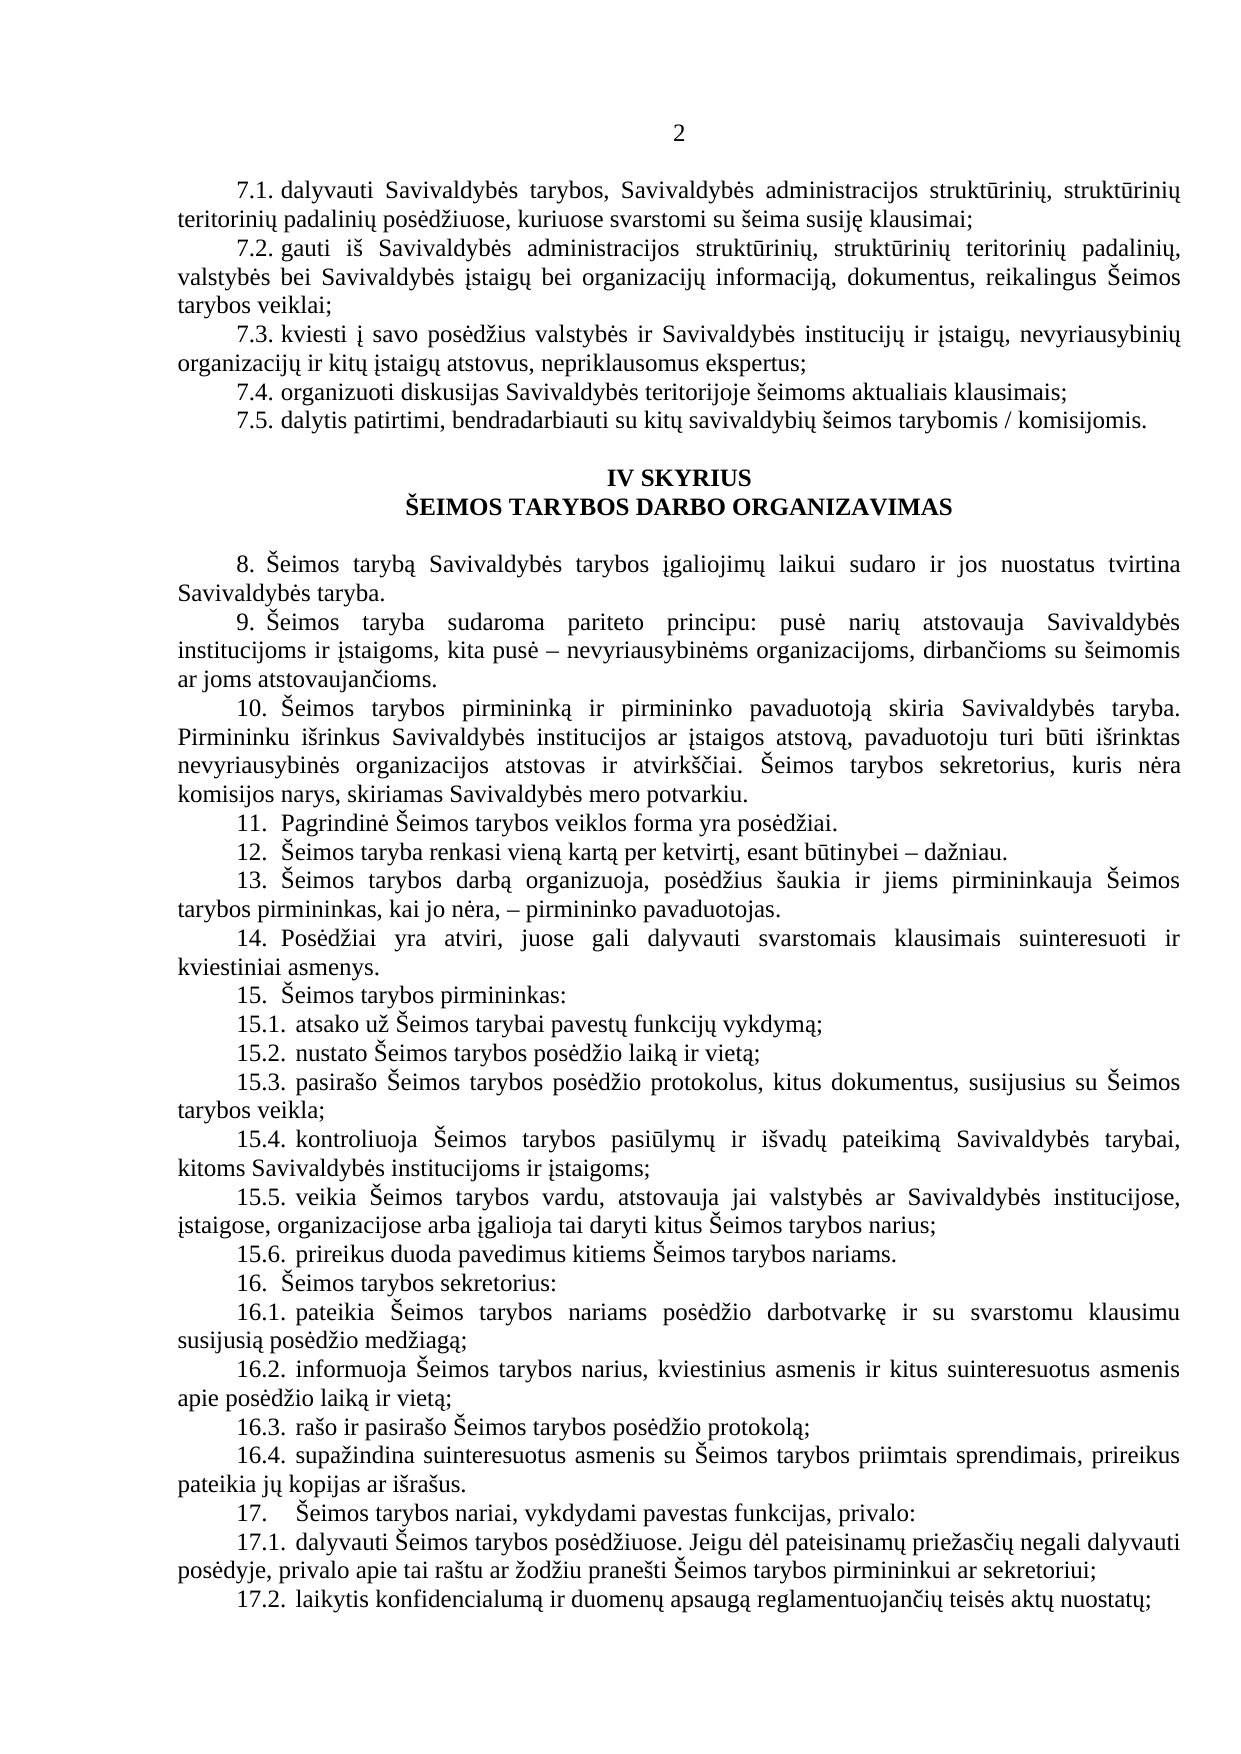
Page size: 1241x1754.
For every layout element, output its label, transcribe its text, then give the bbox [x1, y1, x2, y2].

text 17.1. dalyvauti Šeimos tarybos posėdžiuose. Jeigu dėl pateisinamų priežasčių negali dalyvauti posėdyje, privalo apie tai raštu ar žodžiu pranešti Šeimos tarybos pirmininkui ar sekretoriui; [177, 1527, 1181, 1584]
text 16.3. rašo ir pasirašo Šeimos tarybos posėdžio protokolą; [177, 1412, 1181, 1441]
text 12. Šeimos taryba renkasi vieną kartą per ketvirtį, esant būtinybei – dažniau. [177, 837, 1181, 866]
text 13. Šeimos tarybos darbą organizuoja, posėdžius šaukia ir jiems pirmininkauja Šeimos tarybos pirmininkas, kai jo nėra, – pirmininko pavaduotojas. [177, 866, 1181, 923]
text 7.1. dalyvauti Savivaldybės tarybos, Savivaldybės administracijos struktūrinių, struktūrinių teritorinių padalinių posėdžiuose, kuriuose svarstomi su šeima susiję klausimai; [177, 176, 1181, 233]
text Šeimos TARYBOS DARBO ORGANIZAVIMAS [177, 492, 1181, 521]
text 17. Šeimos tarybos nariai, vykdydami pavestas funkcijas, privalo: [177, 1498, 1181, 1527]
text 15.6. prireikus duoda pavedimus kitiems Šeimos tarybos nariams. [177, 1239, 1181, 1268]
text 15.1. atsako už Šeimos tarybai pavestų funkcijų vykdymą; [177, 1009, 1181, 1038]
text 9. Šeimos taryba sudaroma pariteto principu: pusė narių atstovauja Savivaldybės institucijoms ir įstaigoms, kita pusė – nevyriausybinėms organizacijoms, dirbančioms su šeimomis ar joms atstovaujančioms. [177, 607, 1181, 693]
text 7.4. organizuoti diskusijas Savivaldybės teritorijoje šeimoms aktualiais klausimais; [177, 377, 1181, 406]
text 10. Šeimos tarybos pirmininką ir pirmininko pavaduotoją skiria Savivaldybės taryba. Pirmininku išrinkus Savivaldybės institucijos ar įstaigos atstovą, pavaduotoju turi būti išrinktas nevyriausybinės organizacijos atstovas ir atvirkščiai. Šeimos tarybos sekretorius, kuris nėra komisijos narys, skiriamas Savivaldybės mero potvarkiu. [177, 693, 1181, 808]
text 16. Šeimos tarybos sekretorius: [177, 1268, 1181, 1297]
text 8. Šeimos tarybą Savivaldybės tarybos įgaliojimų laikui sudaro ir jos nuostatus tvirtina Savivaldybės taryba. [177, 549, 1181, 607]
text 15.5. veikia Šeimos tarybos vardu, atstovauja jai valstybės ar Savivaldybės institucijose, įstaigose, organizacijose arba įgalioja tai daryti kitus Šeimos tarybos narius; [177, 1182, 1181, 1239]
text 7.2. gauti iš Savivaldybės administracijos struktūrinių, struktūrinių teritorinių padalinių, valstybės bei Savivaldybės įstaigų bei organizacijų informaciją, dokumentus, reikalingus Šeimos tarybos veiklai; [177, 233, 1181, 319]
text 15.3. pasirašo Šeimos tarybos posėdžio protokolus, kitus dokumentus, susijusius su Šeimos tarybos veikla; [177, 1067, 1181, 1124]
text 15.2. nustato Šeimos tarybos posėdžio laiką ir vietą; [177, 1038, 1181, 1067]
text 15. Šeimos tarybos pirmininkas: [177, 981, 1181, 1009]
text 7.5. dalytis patirtimi, bendradarbiauti su kitų savivaldybių šeimos tarybomis / komisijomis. [236, 406, 1181, 434]
text 17.2. laikytis konfidencialumą ir duomenų apsaugą reglamentuojančių teisės aktų nuostatų; [177, 1584, 1181, 1613]
text 16.4. supažindina suinteresuotus asmenis su Šeimos tarybos priimtais sprendimais, prireikus pateikia jų kopijas ar išrašus. [177, 1441, 1181, 1498]
text 16.2. informuoja Šeimos tarybos narius, kviestinius asmenis ir kitus suinteresuotus asmenis apie posėdžio laiką ir vietą; [177, 1354, 1181, 1412]
text 16.1. pateikia Šeimos tarybos nariams posėdžio darbotvarkę ir su svarstomu klausimu susijusią posėdžio medžiagą; [177, 1297, 1181, 1354]
text IV SKYRIUS [177, 463, 1181, 492]
text 11. Pagrindinė Šeimos tarybos veiklos forma yra posėdžiai. [177, 808, 1181, 837]
text 7.3. kviesti į savo posėdžius valstybės ir Savivaldybės institucijų ir įstaigų, nevyriausybinių organizacijų ir kitų įstaigų atstovus, nepriklausomus ekspertus; [177, 319, 1181, 377]
text 14. Posėdžiai yra atviri, juose gali dalyvauti svarstomais klausimais suinteresuoti ir kviestiniai asmenys. [177, 923, 1181, 981]
text 15.4. kontroliuoja Šeimos tarybos pasiūlymų ir išvadų pateikimą Savivaldybės tarybai, kitoms Savivaldybės institucijoms ir įstaigoms; [177, 1124, 1181, 1182]
